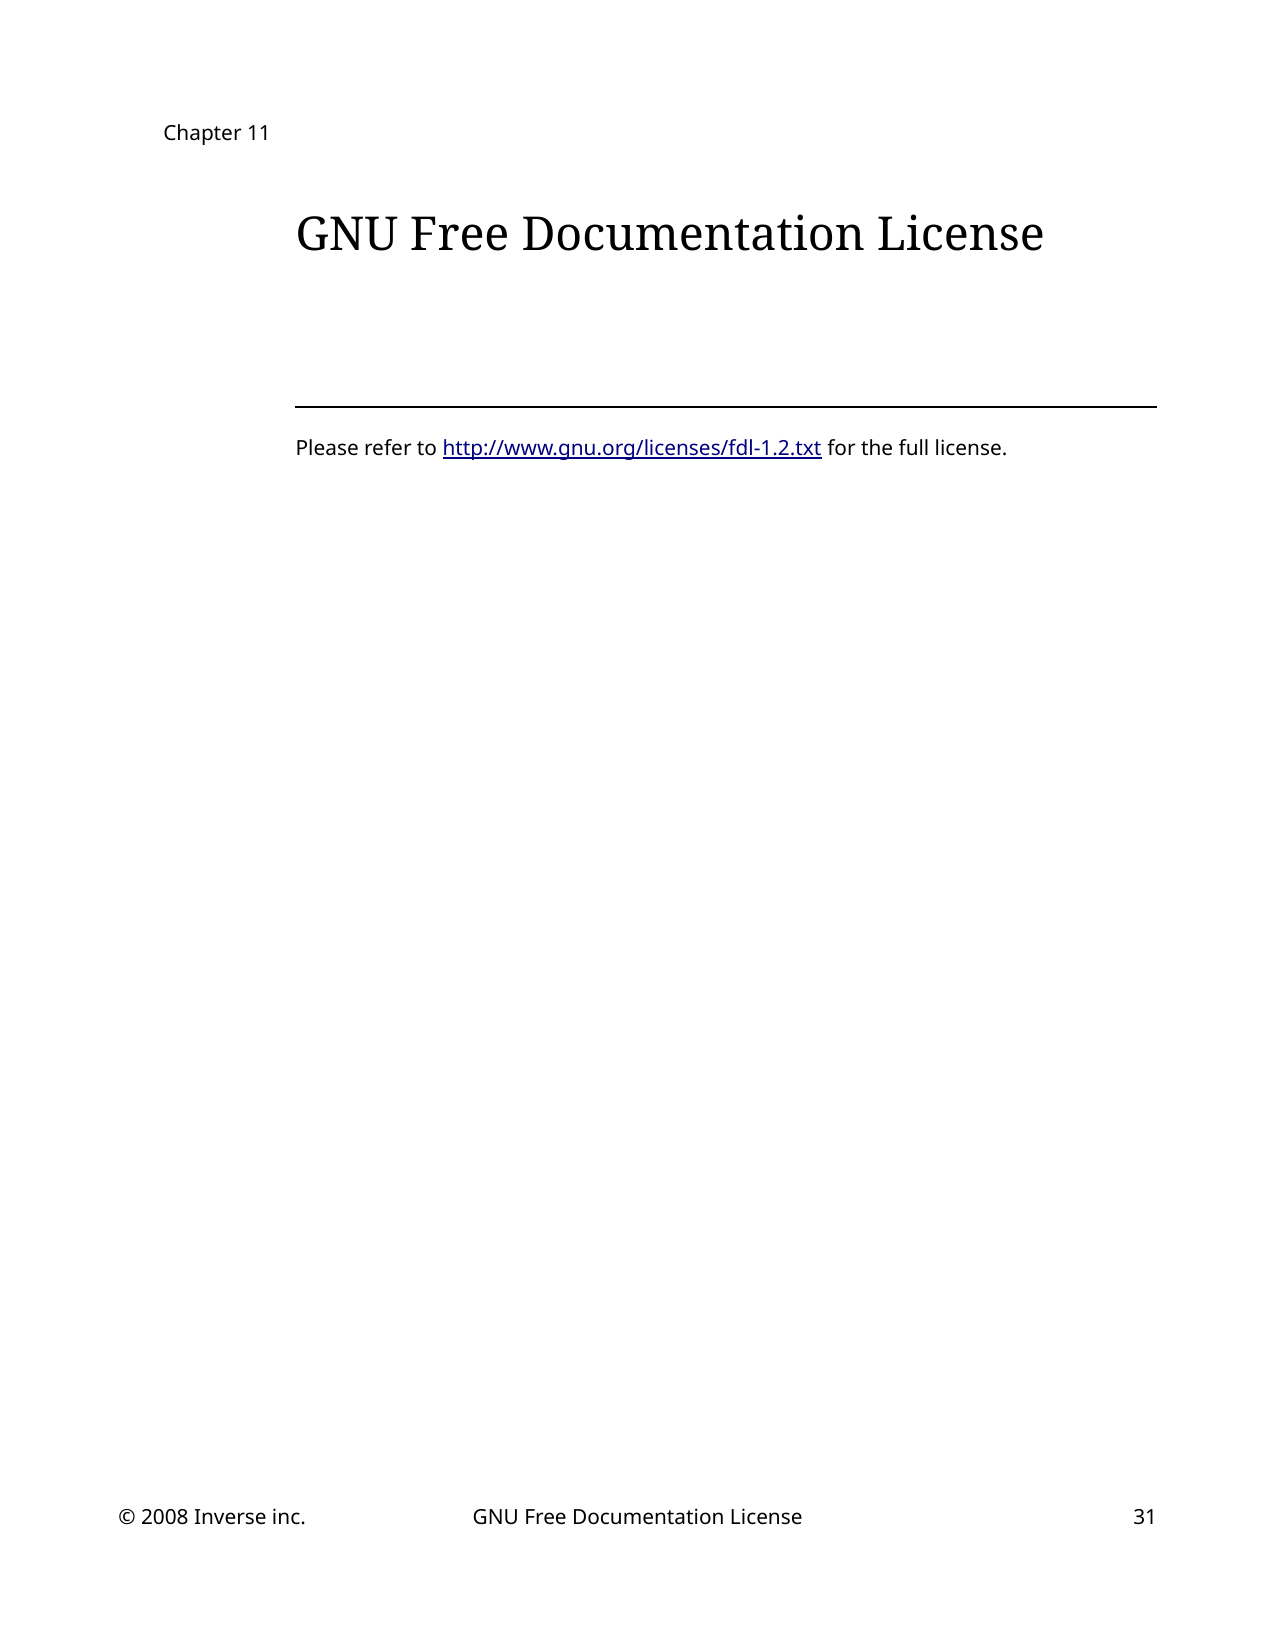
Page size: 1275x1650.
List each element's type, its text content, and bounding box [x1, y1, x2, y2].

subtitle GNU Free Documentation License [295, 201, 1157, 406]
text Please refer to http://www.gnu.org/licenses/fdl-1.2.txt for the full license. [295, 433, 1157, 461]
